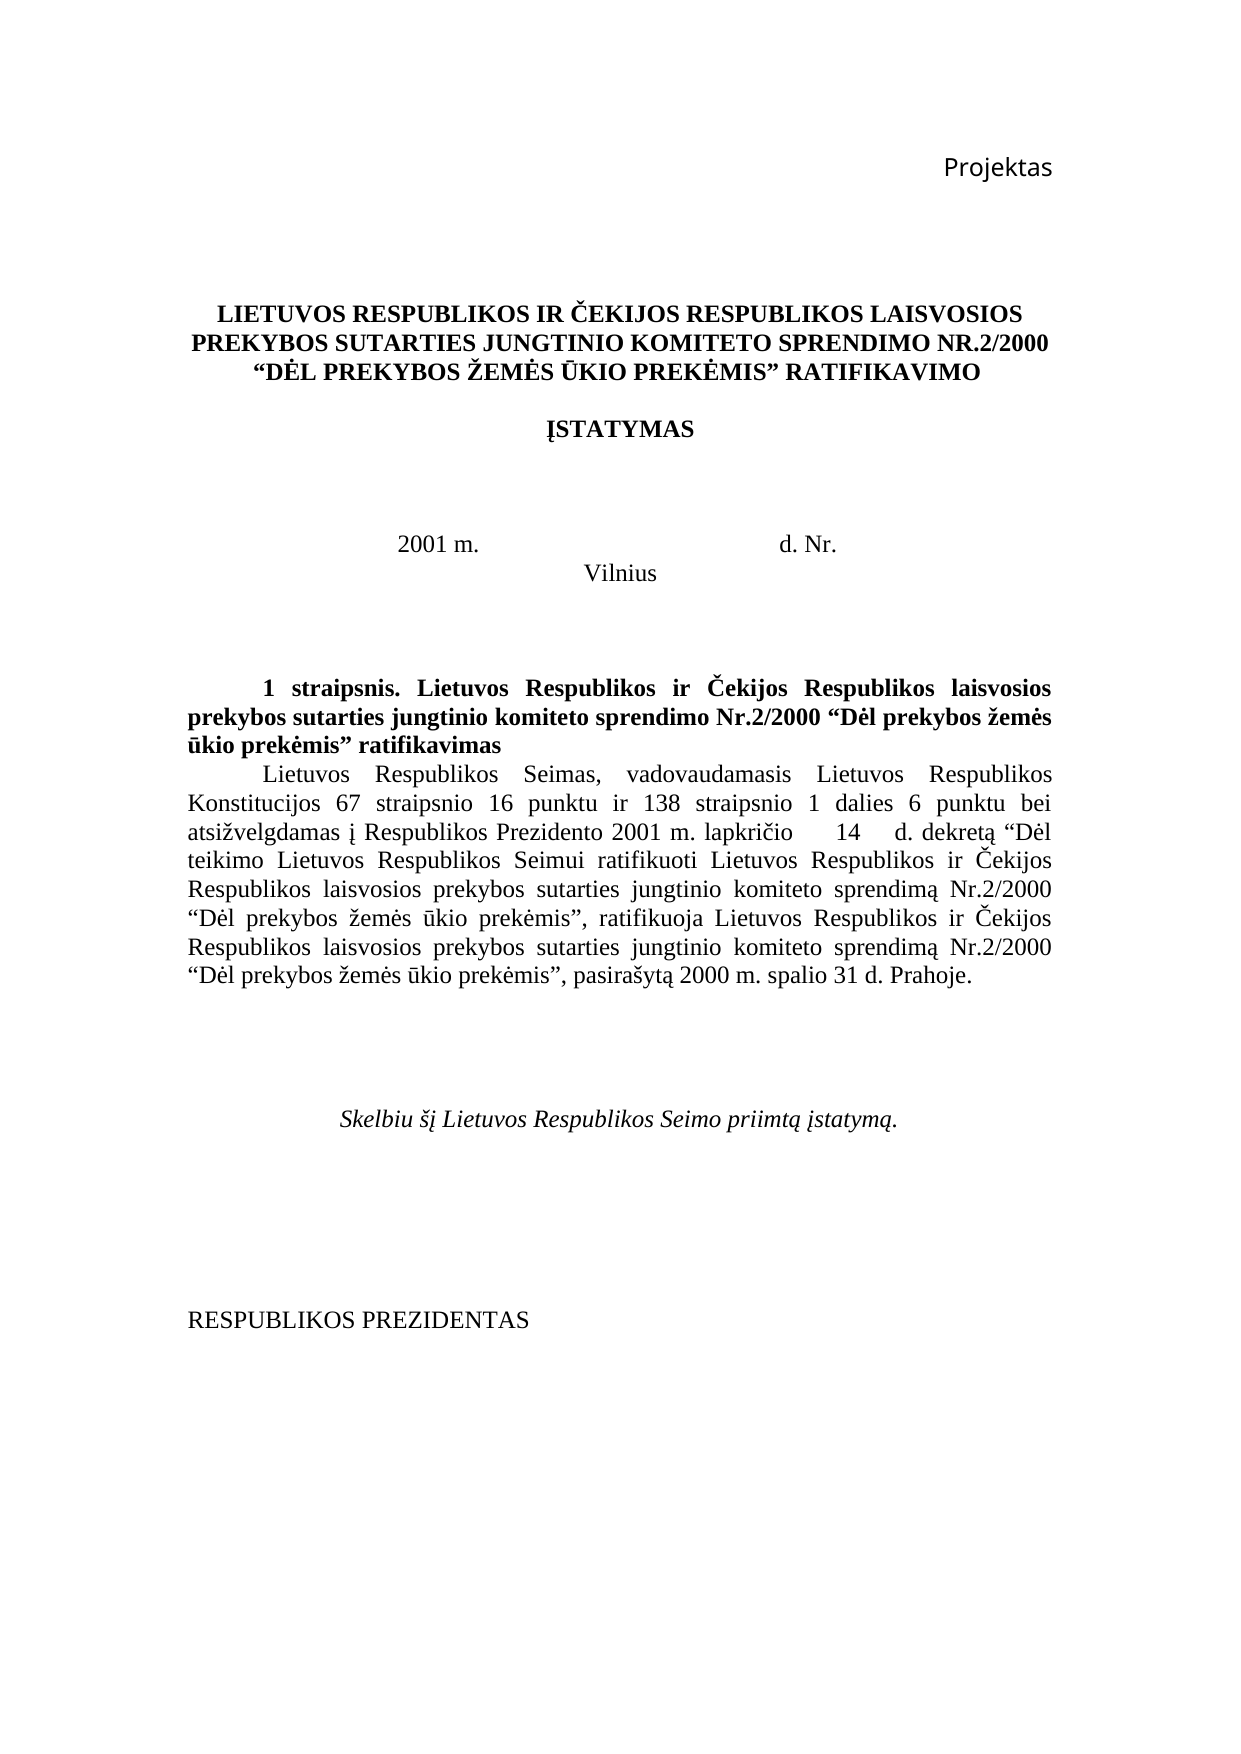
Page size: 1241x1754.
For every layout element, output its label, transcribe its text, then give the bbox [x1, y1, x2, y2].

text 2001 m. d. Nr. [187, 529, 1053, 558]
text RESPUBLIKOS PREZIDENTAS [187, 1305, 1053, 1334]
text Projektas [187, 150, 1053, 184]
text LIETUVOS RESPUBLIKOS IR ČEKIJOS RESPUBLIKOS LAISVOSIOS PREKYBOS SUTARTIES JUNGTINIO KOMITETO SPRENDIMO NR.2/2000 “DĖL PREKYBOS ŽEMĖS ŪKIO PREKĖMIS” RATIFIKAVIMO [187, 299, 1053, 385]
text Skelbiu šį Lietuvos Respublikos Seimo priimtą įstatymą. [187, 1104, 1053, 1133]
text Lietuvos Respublikos Seimas, vadovaudamasis Lietuvos Respublikos Konstitucijos 67 straipsnio 16 punktu ir 138 straipsnio 1 dalies 6 punktu bei atsižvelgdamas į Respublikos Prezidento 2001 m. lapkričio 14 d. dekretą “Dėl teikimo Lietuvos Respublikos Seimui ratifikuoti Lietuvos Respublikos ir Čekijos Respublikos laisvosios prekybos sutarties jungtinio komiteto sprendimą Nr.2/2000 “Dėl prekybos žemės ūkio prekėmis”, ratifikuoja Lietuvos Respublikos ir Čekijos Respublikos laisvosios prekybos sutarties jungtinio komiteto sprendimą Nr.2/2000 “Dėl prekybos žemės ūkio prekėmis”, pasirašytą 2000 m. spalio 31 d. Prahoje. [187, 759, 1053, 989]
text Vilnius [187, 558, 1053, 587]
text 1 straipsnis. Lietuvos Respublikos ir Čekijos Respublikos laisvosios prekybos sutarties jungtinio komiteto sprendimo Nr.2/2000 “Dėl prekybos žemės ūkio prekėmis” ratifikavimas [187, 673, 1053, 759]
text ĮSTATYMAS [187, 414, 1053, 443]
